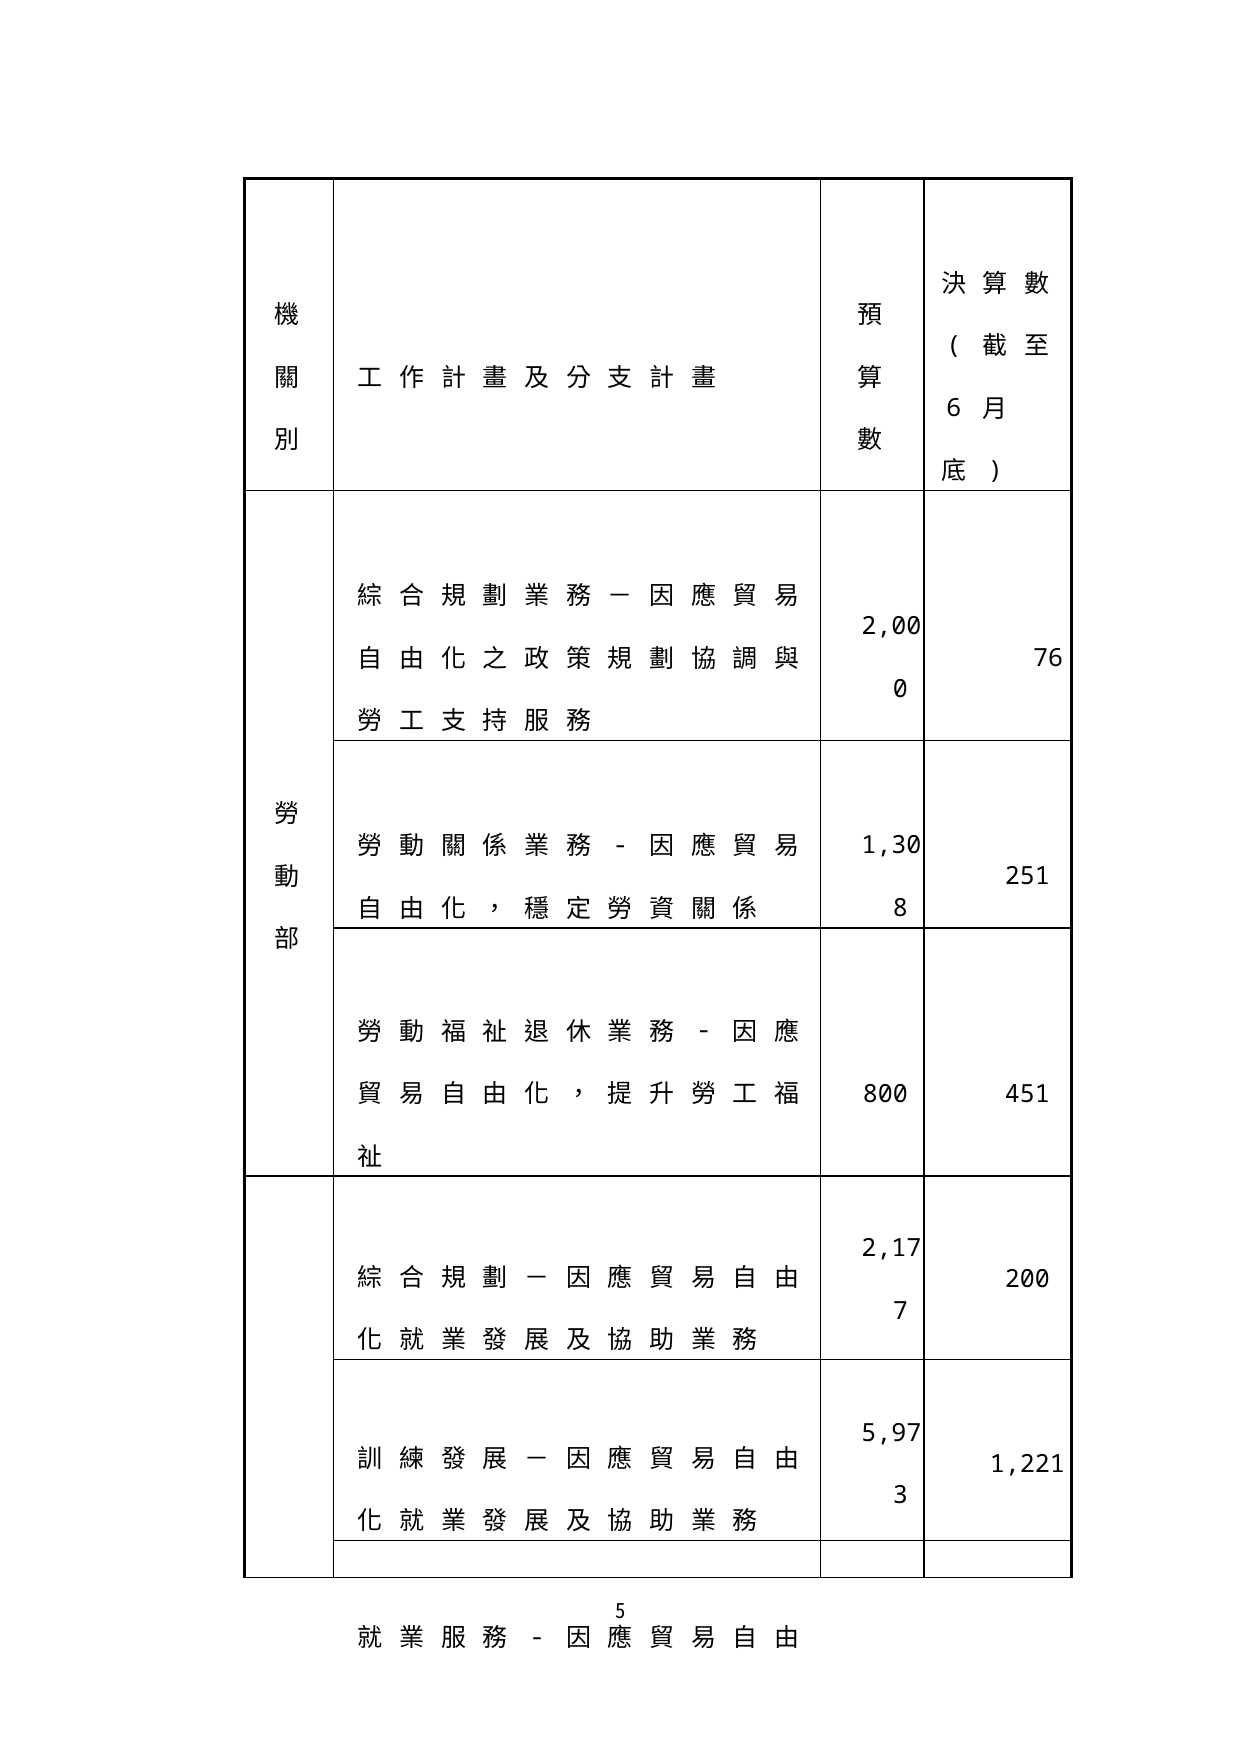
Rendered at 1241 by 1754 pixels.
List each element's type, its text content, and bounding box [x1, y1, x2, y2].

table_cell 1,308 [821, 741, 923, 927]
table_cell 就業服務-因應貿易自由化就業發展及協助業務 [334, 1541, 820, 1577]
table_cell 800 [821, 929, 923, 1175]
table_cell 1,221 [925, 1360, 1070, 1540]
table_cell 700 [821, 1541, 923, 1577]
table_cell 2,177 [821, 1177, 923, 1358]
table_header 機關別 [246, 180, 333, 490]
table_cell 76 [925, 491, 1070, 740]
table_cell 勞動部 [246, 491, 333, 1175]
table_cell 綜合規劃業務－因應貿易自由化之政策規劃協調與勞工支持服務 [334, 491, 820, 740]
table_cell 5,973 [821, 1360, 923, 1540]
table_cell 251 [925, 741, 1070, 927]
table_cell 200 [925, 1177, 1070, 1358]
table_cell 勞動力發展署及所屬 [246, 1177, 333, 1577]
table_cell 綜合規劃－因應貿易自由化就業發展及協助業務 [334, 1177, 820, 1358]
table_cell 訓練發展－因應貿易自由化就業發展及協助業務 [334, 1360, 820, 1540]
table_header 預算數 [821, 180, 923, 490]
table_cell 勞動福祉退休業務-因應貿易自由化，提升勞工福祉 [334, 929, 820, 1175]
table_header 決算數(截至6月底) [925, 180, 1070, 490]
table_cell 668 [925, 1541, 1070, 1577]
table_cell 2,000 [821, 491, 923, 740]
table_cell 451 [925, 929, 1070, 1175]
table_cell 勞動關係業務-因應貿易自由化，穩定勞資關係 [334, 741, 820, 927]
table_header 工作計畫及分支計畫 [334, 180, 820, 490]
